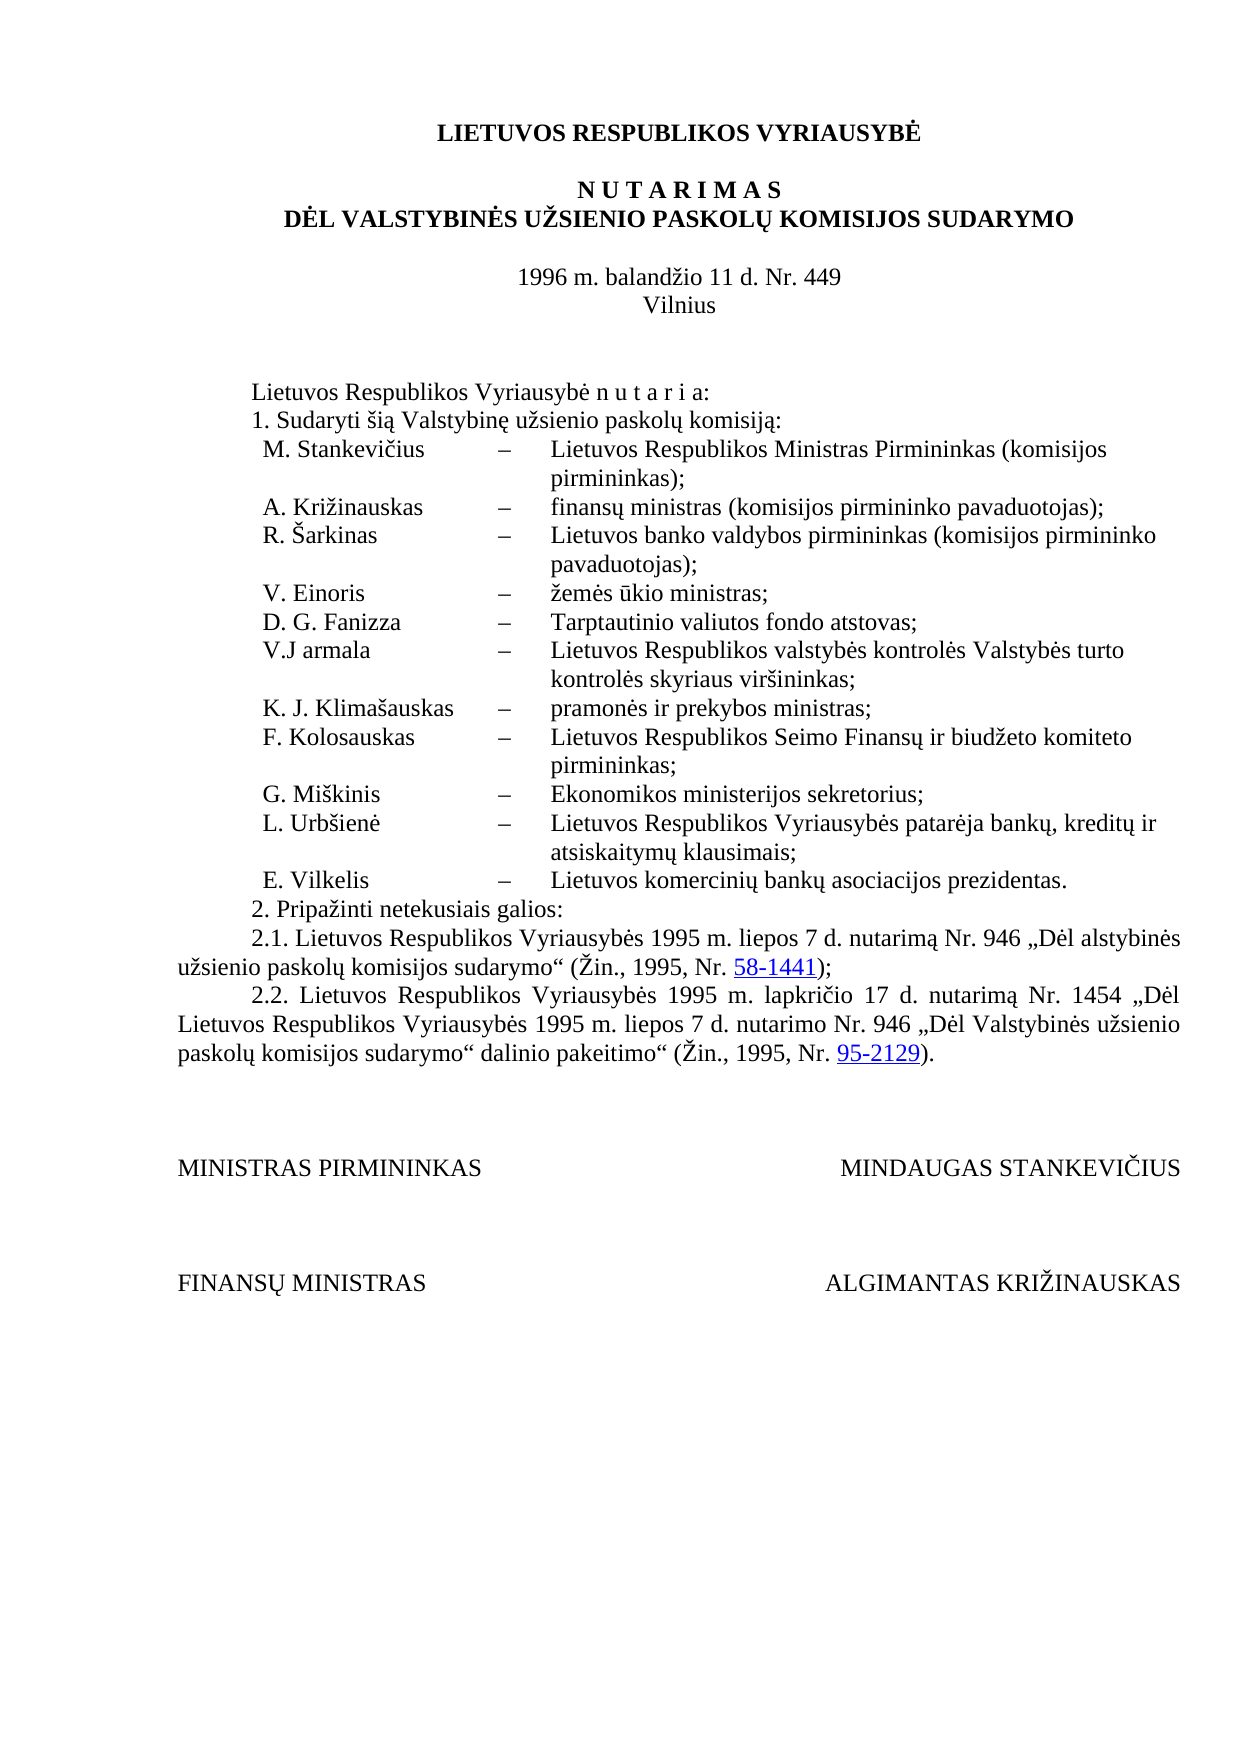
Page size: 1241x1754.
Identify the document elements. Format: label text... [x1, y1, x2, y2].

table_cell Ekonomikos ministerijos sekretorius; [539, 779, 1204, 808]
text LIETUVOS RESPUBLIKOS VYRIAUSYBĖ [177, 118, 1181, 147]
table_cell R. Šarkinas [177, 521, 481, 578]
table_cell E. Vilkelis [177, 866, 481, 894]
text 1. Sudaryti šią Valstybinę užsienio paskolų komisiją: [177, 406, 1181, 434]
table_cell D. G. Fanizza [177, 607, 481, 636]
table_cell F. Kolosauskas [177, 722, 481, 779]
text 2.1. Lietuvos Respublikos Vyriausybės 1995 m. liepos 7 d. nutarimą Nr. 946 „Dėl alstybinės užsienio paskolų komisijos sudarymo“ (Žin., 1995, Nr. 58-1441); [177, 923, 1181, 981]
table_cell – [481, 808, 539, 866]
table_cell – [481, 866, 539, 894]
table_header M. Stankevičius [177, 434, 481, 492]
table_cell Lietuvos Respublikos Vyriausybės patarėja bankų, kreditų ir atsiskaitymų klausimais; [539, 808, 1204, 866]
text N U T A R I M A S [177, 176, 1181, 204]
table_cell L. Urbšienė [177, 808, 481, 866]
table_cell žemės ūkio ministras; [539, 578, 1204, 607]
table_cell G. Miškinis [177, 779, 481, 808]
text 2. Pripažinti netekusiais galios: [177, 894, 1181, 923]
table_cell V.J armala [177, 636, 481, 693]
text Vilnius [177, 291, 1181, 319]
text Lietuvos Respublikos Vyriausybė nutaria: [177, 377, 1181, 406]
text MINISTRAS PIRMININKAS MINDAUGAS STANKEVIČIUS [177, 1153, 1181, 1182]
table_cell – [481, 607, 539, 636]
table_cell A. Križinauskas [177, 492, 481, 521]
table_cell – [481, 779, 539, 808]
table_cell Tarptautinio valiutos fondo atstovas; [539, 607, 1204, 636]
table_cell – [481, 492, 539, 521]
table_cell – [481, 693, 539, 722]
table_cell – [481, 521, 539, 578]
table_cell – [481, 636, 539, 693]
table_cell – [481, 578, 539, 607]
text DĖL VALSTYBINĖS UŽSIENIO PASKOLŲ KOMISIJOS SUDARYMO [177, 204, 1181, 233]
table_cell V. Einoris [177, 578, 481, 607]
table_cell Lietuvos Respublikos Seimo Finansų ir biudžeto komiteto pirmininkas; [539, 722, 1204, 779]
table_cell K. J. Klimašauskas [177, 693, 481, 722]
table_cell finansų ministras (komisijos pirmininko pavaduotojas); [539, 492, 1204, 521]
text FINANSŲ MINISTRAS ALGIMANTAS KRIŽINAUSKAS [177, 1268, 1181, 1297]
table_cell pramonės ir prekybos ministras; [539, 693, 1204, 722]
table_header Lietuvos Respublikos Ministras Pirmininkas (komisijos pirmininkas); [539, 434, 1204, 492]
table_cell Lietuvos Respublikos valstybės kontrolės Valstybės turto kontrolės skyriaus viršininkas; [539, 636, 1204, 693]
table_cell Lietuvos komercinių bankų asociacijos prezidentas. [539, 866, 1204, 894]
table_cell – [481, 722, 539, 779]
table_header – [481, 434, 539, 492]
table_cell Lietuvos banko valdybos pirmininkas (komisijos pirmininko pavaduotojas); [539, 521, 1204, 578]
text 1996 m. balandžio 11 d. Nr. 449 [177, 262, 1181, 291]
text 2.2. Lietuvos Respublikos Vyriausybės 1995 m. lapkričio 17 d. nutarimą Nr. 1454 „Dėl Lietuvos Respublikos Vyriausybės 1995 m. liepos 7 d. nutarimo Nr. 946 „Dėl Valstybinės užsienio paskolų komisijos sudarymo“ dalinio pakeitimo“ (Žin., 1995, Nr. 95-2129). [177, 981, 1181, 1067]
